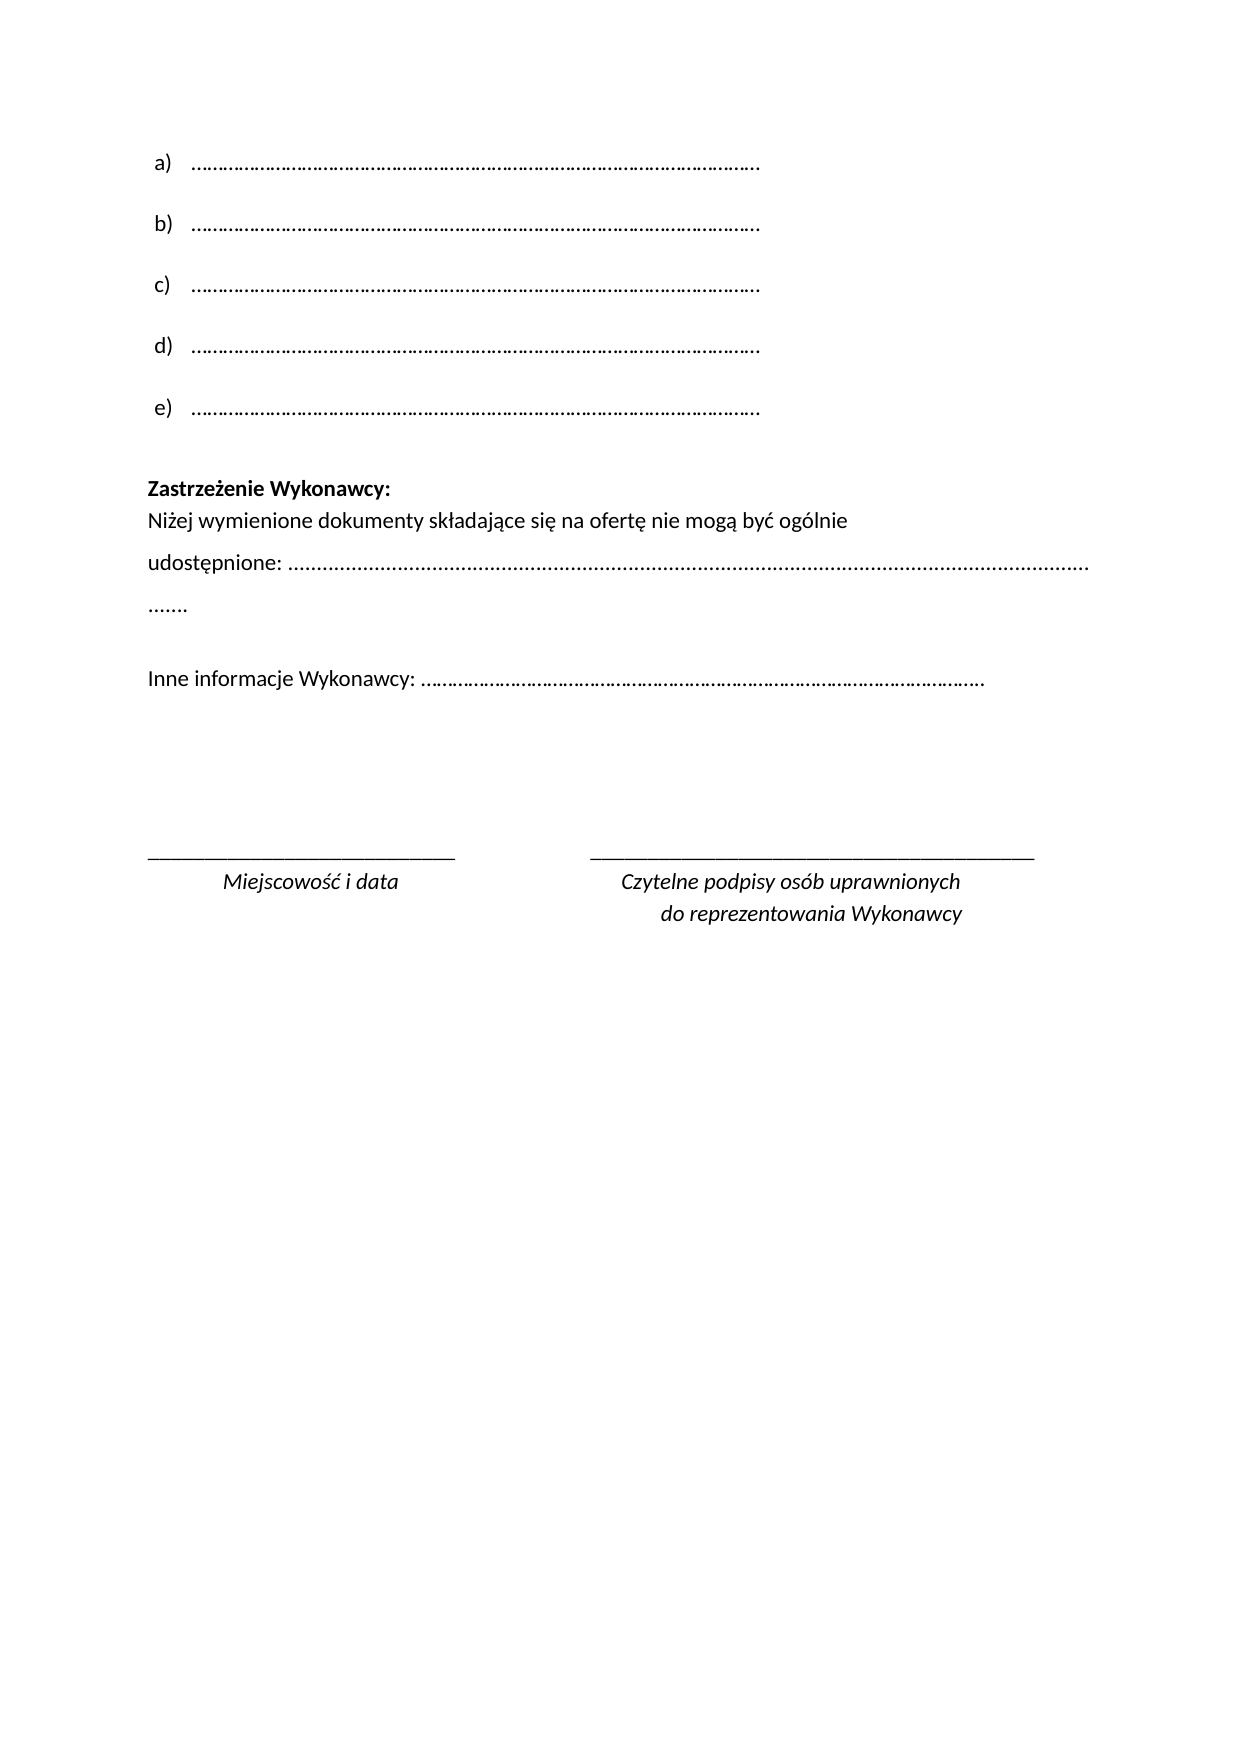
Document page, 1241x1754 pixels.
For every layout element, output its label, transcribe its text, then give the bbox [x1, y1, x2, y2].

list ……………………………………………………………………………………………… [154, 393, 1093, 421]
text do reprezentowania Wykonawcy [148, 899, 1093, 927]
text Inne informacje Wykonawcy: …………………………………………………………………………………………….. [148, 664, 1093, 692]
list ……………………………………………………………………………………………… [154, 332, 1093, 360]
text Miejscowość i data Czytelne podpisy osób uprawnionych [148, 867, 1093, 895]
list ……………………………………………………………………………………………… [154, 148, 1093, 176]
text Niżej wymienione dokumenty składające się na ofertę nie mogą być ogólnie udostępnione: .................................................................................................................................................. [148, 506, 1093, 618]
list ……………………………………………………………………………………………… [154, 270, 1093, 298]
text Zastrzeżenie Wykonawcy: [148, 474, 1093, 502]
text ___________________________ _______________________________________ [148, 835, 1093, 863]
list ……………………………………………………………………………………………… [154, 209, 1093, 237]
